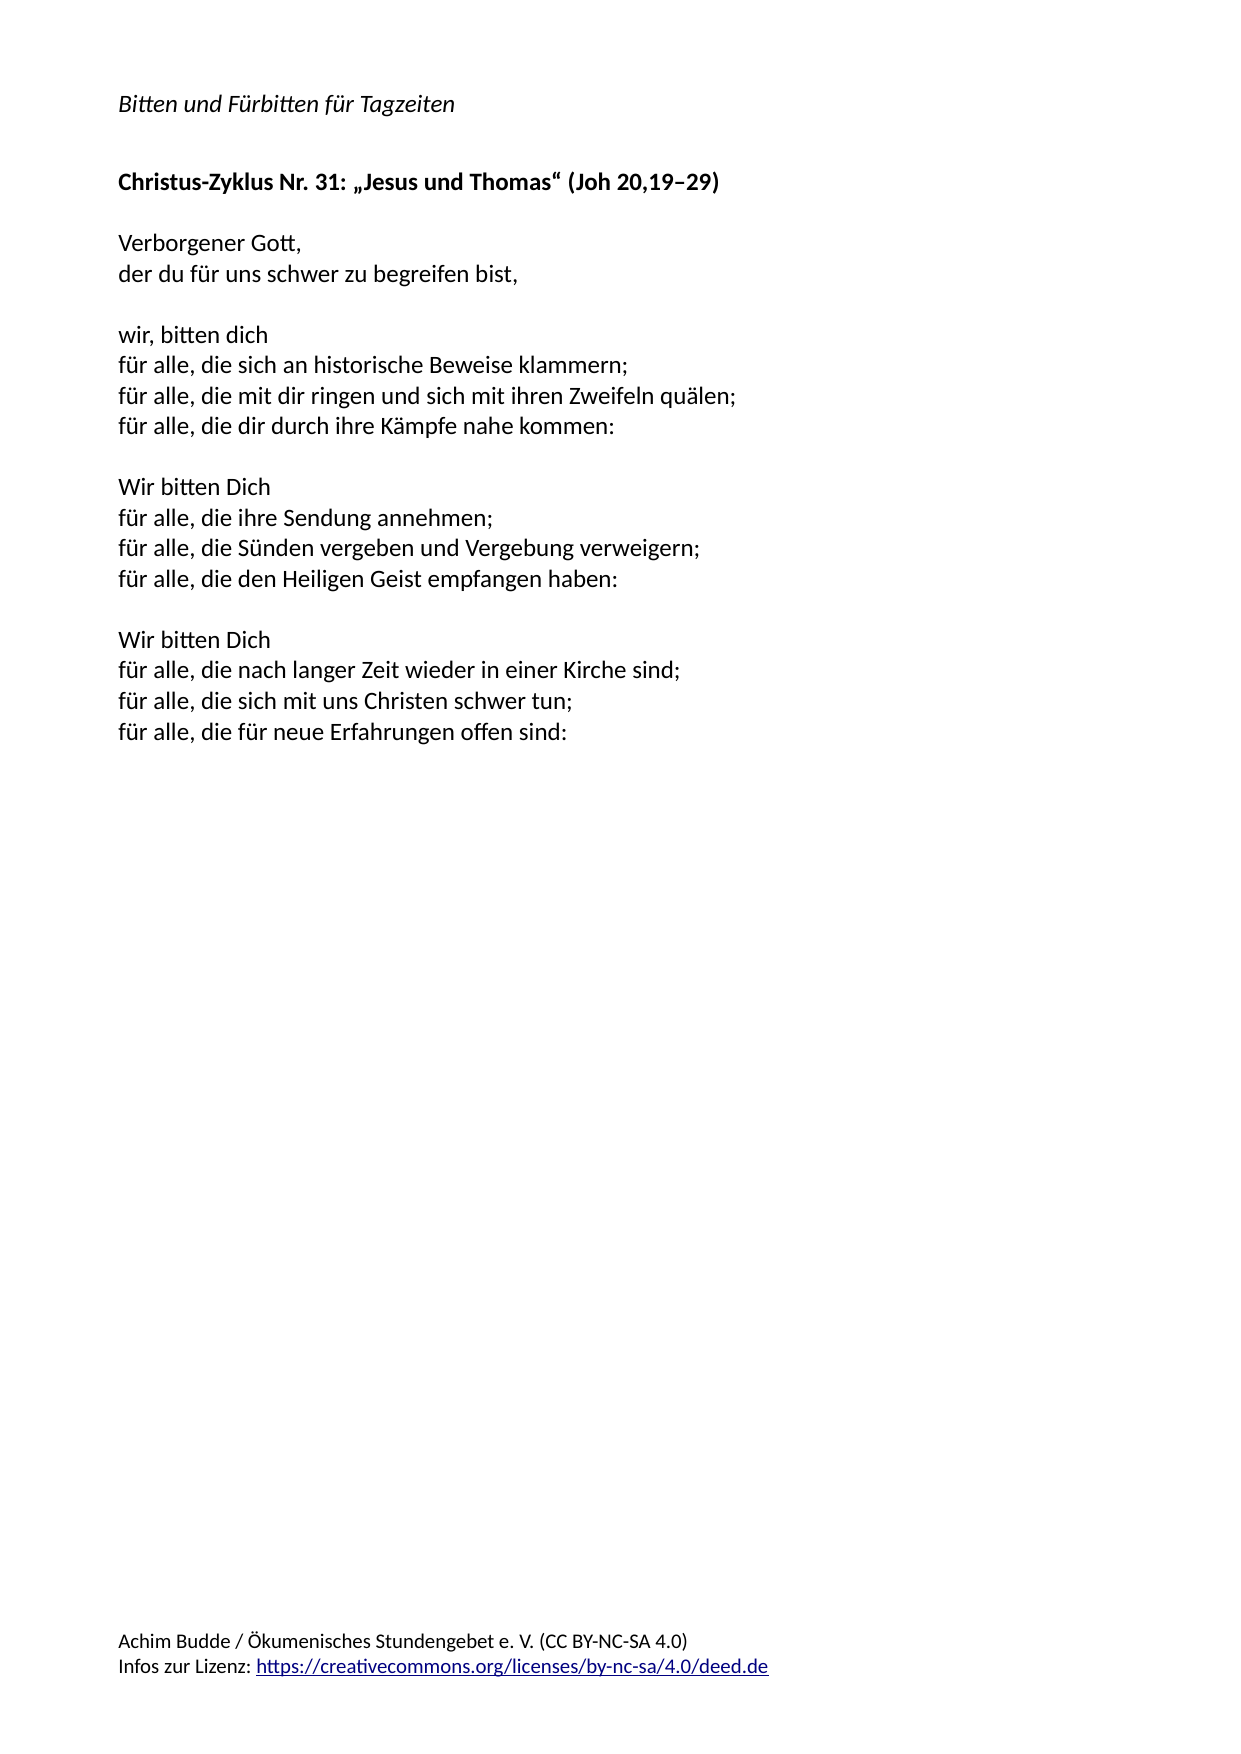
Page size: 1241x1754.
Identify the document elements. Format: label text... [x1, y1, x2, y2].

text Christus-Zyklus Nr. 31: „Jesus und Thomas“ (Joh 20,19–29) [118, 166, 1122, 197]
text wir, bitten dich [118, 319, 1122, 349]
text für alle, die ihre Sendung annehmen; [118, 502, 1122, 533]
text für alle, die für neue Erfahrungen offen sind: [118, 716, 1122, 746]
text für alle, die Sünden vergeben und Vergebung verweigern; [118, 533, 1122, 563]
text für alle, die sich an historische Beweise klammern; [118, 349, 1122, 380]
text für alle, die dir durch ihre Kämpfe nahe kommen: [118, 411, 1122, 441]
text für alle, die nach langer Zeit wieder in einer Kirche sind; [118, 655, 1122, 685]
text der du für uns schwer zu begreifen bist, [118, 258, 1122, 288]
text Wir bitten Dich [118, 624, 1122, 655]
text Verborgener Gott, [118, 227, 1122, 258]
text für alle, die mit dir ringen und sich mit ihren Zweifeln quälen; [118, 380, 1122, 411]
text für alle, die den Heiligen Geist empfangen haben: [118, 563, 1122, 594]
text Wir bitten Dich [118, 472, 1122, 502]
text für alle, die sich mit uns Christen schwer tun; [118, 685, 1122, 716]
